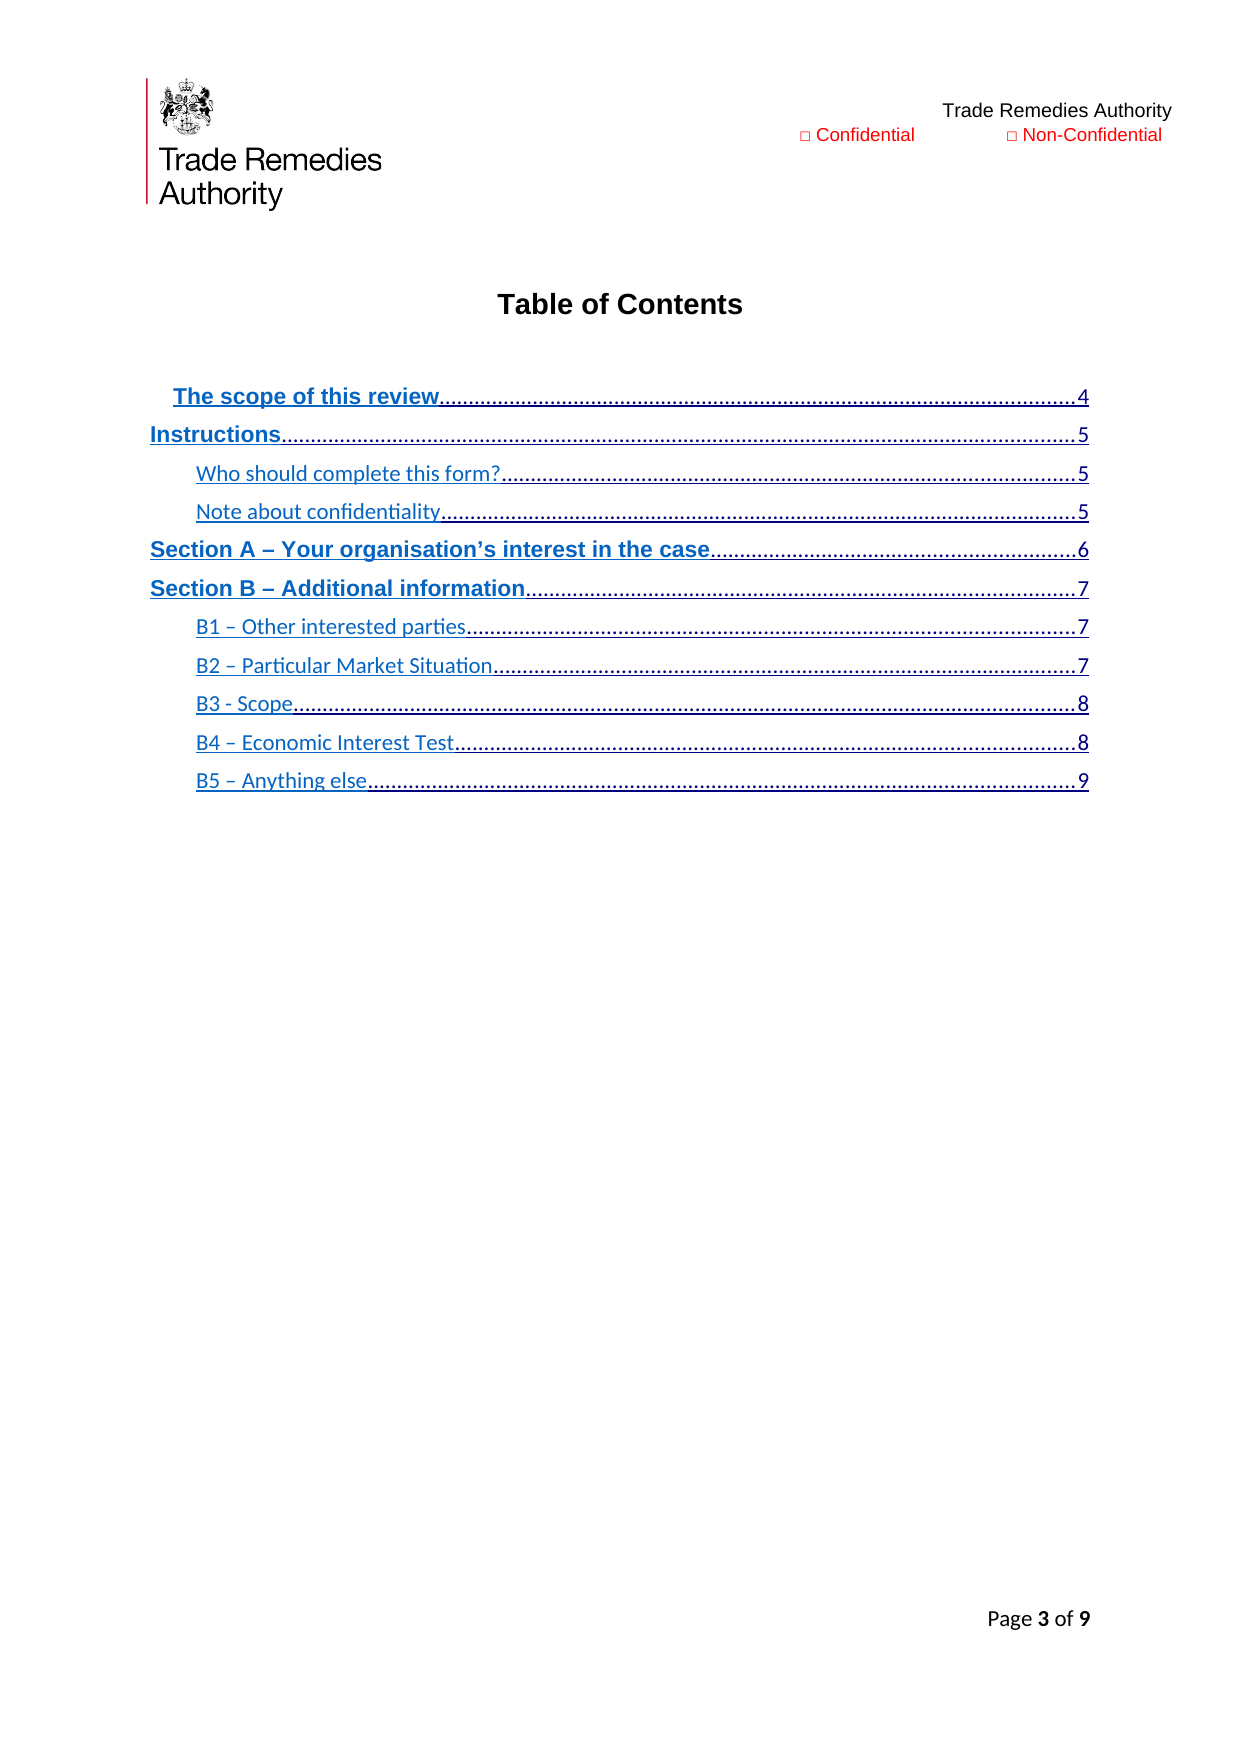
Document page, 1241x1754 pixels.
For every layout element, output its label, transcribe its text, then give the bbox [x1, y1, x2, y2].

text B2 – Particular Market Situation 7 [196, 651, 1090, 679]
text Table of Contents [150, 287, 1090, 320]
text B4 – Economic Interest Test 8 [196, 728, 1090, 756]
text The scope of this review 4 [173, 382, 1090, 410]
text Note about confidentiality 5 [196, 497, 1090, 525]
text Section B – Additional information 7 [150, 574, 1090, 602]
text B3 - Scope 8 [196, 689, 1090, 717]
text Instructions 5 [150, 420, 1090, 448]
text B5 – Anything else 9 [196, 766, 1090, 794]
text Who should complete this form? 5 [196, 459, 1090, 487]
text Section A – Your organisation’s interest in the case 6 [150, 536, 1090, 563]
text B1 – Other interested parties 7 [196, 612, 1090, 640]
